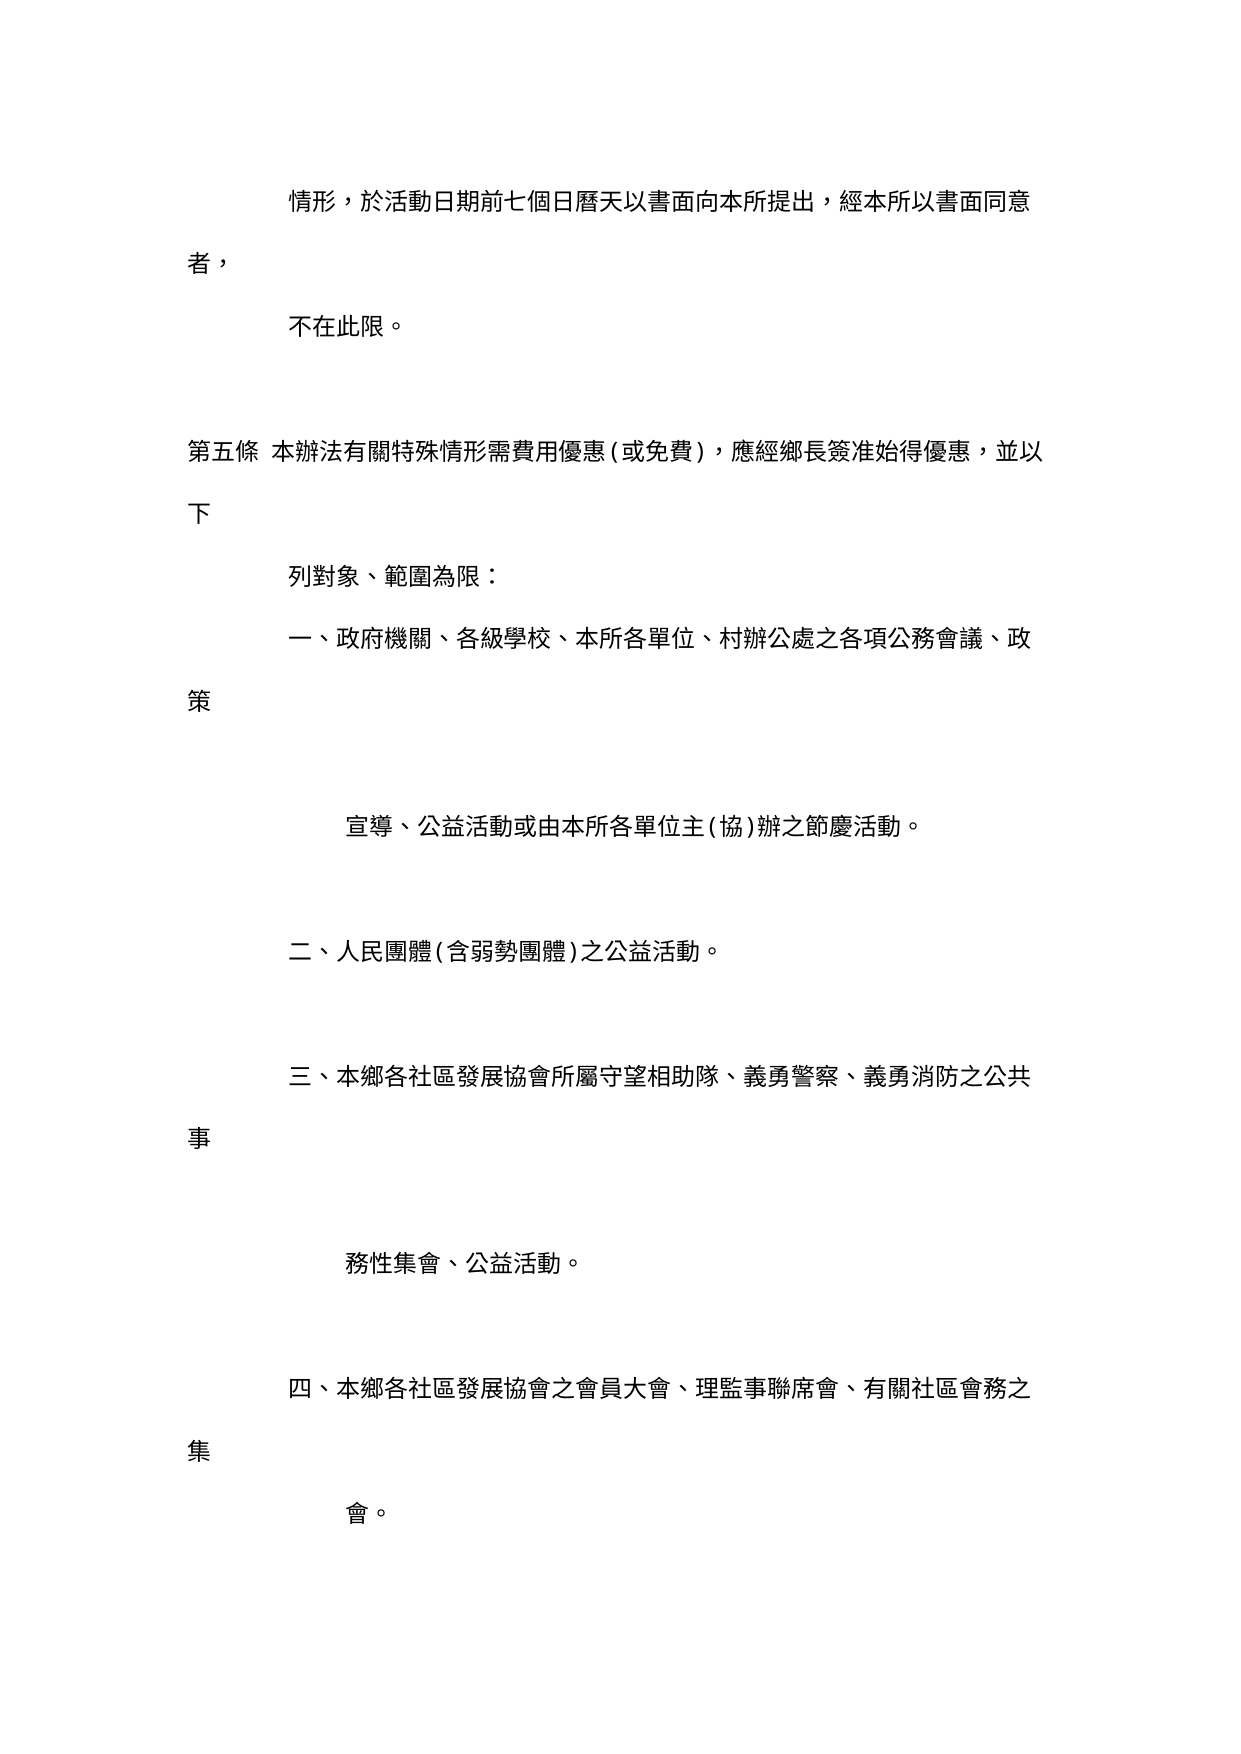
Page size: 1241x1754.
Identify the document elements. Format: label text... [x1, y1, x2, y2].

text 三、本鄉各社區發展協會所屬守望相助隊、義勇警察、義勇消防之公共事 [187, 1033, 1053, 1158]
text 第五條 本辦法有關特殊情形需費用優惠(或免費)，應經鄉長簽准始得優惠，並以下 [187, 408, 1053, 533]
text 不在此限。 [187, 283, 1053, 346]
text 二、人民團體(含弱勢團體)之公益活動。 [187, 908, 1053, 971]
text 宣導、公益活動或由本所各單位主(協)辦之節慶活動。 [187, 783, 1053, 846]
text 一、政府機關、各級學校、本所各單位、村辦公處之各項公務會議、政策 [187, 596, 1053, 721]
text 四、本鄉各社區發展協會之會員大會、理監事聯席會、有關社區會務之集 [187, 1346, 1053, 1471]
text 會。 [187, 1471, 1053, 1533]
text 情形，於活動日期前七個日曆天以書面向本所提出，經本所以書面同意者， [187, 158, 1053, 283]
text 務性集會、公益活動。 [187, 1221, 1053, 1283]
text 列對象、範圍為限： [187, 533, 1053, 596]
